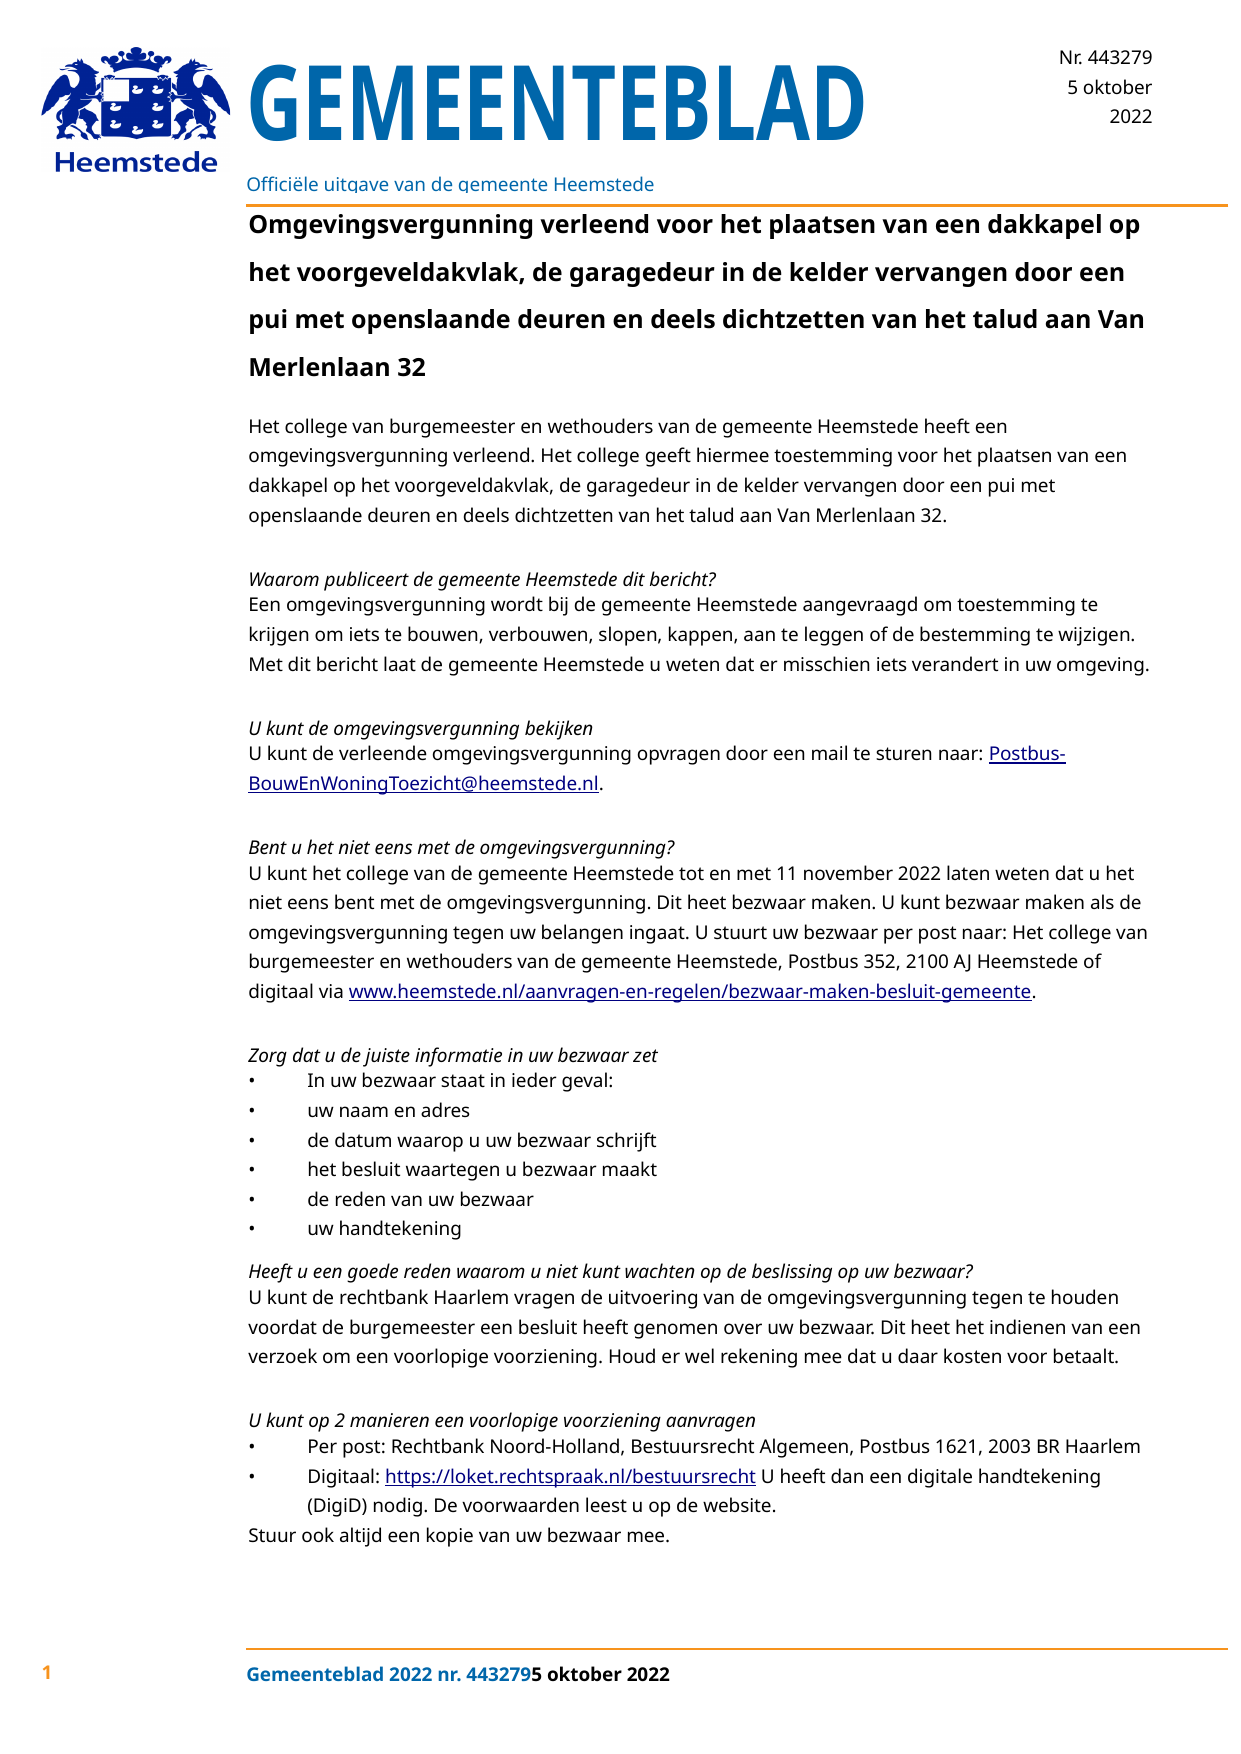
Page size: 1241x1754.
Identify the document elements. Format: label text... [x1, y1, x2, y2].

text Zorg dat u de juiste informatie in uw bezwaar zet [248, 1042, 1152, 1068]
list uw handtekening [248, 1216, 1152, 1241]
text U kunt op 2 manieren een voorlopige voorziening aanvragen [248, 1408, 1152, 1433]
text U kunt de verleende omgevingsvergunning opvragen door een mail te sturen naar: Postbus-BouwEnWoningToezicht@heemstede.nl. [248, 740, 1152, 796]
list de reden van uw bezwaar [248, 1186, 1152, 1212]
text Een omgevingsvergunning wordt bij de gemeente Heemstede aangevraagd om toestemming te krijgen om iets te bouwen, verbouwen, slopen, kappen, aan te leggen of de bestemming te wijzigen. Met dit bericht laat de gemeente Heemstede u weten dat er misschien iets verandert in uw omgeving. [248, 592, 1152, 676]
text U kunt de rechtbank Haarlem vragen de uitvoering van de omgevingsvergunning tegen te houden voordat de burgemeester een besluit heeft genomen over uw bezwaar. Dit heet het indienen van een verzoek om een voorlopige voorziening. Houd er wel rekening mee dat u daar kosten voor betaalt. [248, 1284, 1152, 1369]
list uw naam en adres [248, 1097, 1152, 1123]
list Digitaal: https://loket.rechtspraak.nl/bestuursrecht U heeft dan een digitale handtekening (DigiD) nodig. De voorwaarden leest u op de website. [248, 1463, 1152, 1518]
text Stuur ook altijd een kopie van uw bezwaar mee. [248, 1522, 1152, 1548]
text U kunt het college van de gemeente Heemstede tot en met 11 november 2022 laten weten dat u het niet eens bent met de omgevingsvergunning. Dit heet bezwaar maken. U kunt bezwaar maken als de omgevingsvergunning tegen uw belangen ingaat. U stuurt uw bezwaar per post naar: Het college van burgemeester en wethouders van de gemeente Heemstede, Postbus 352, 2100 AJ Heemstede of digitaal via www.heemstede.nl/aanvragen-en-regelen/bezwaar-maken-besluit-gemeente. [248, 860, 1152, 1004]
list In uw bezwaar staat in ieder geval: [248, 1068, 1152, 1093]
text Omgevingsvergunning verleend voor het plaatsen van een dakkapel op het voorgeveldakvlak, de garagedeur in de kelder vervangen door een pui met openslaande deuren en deels dichtzetten van het talud aan Van Merlenlaan 32 [248, 207, 1152, 384]
text Bent u het niet eens met de omgevingsvergunning? [248, 834, 1152, 860]
list Per post: Rechtbank Noord-Holland, Bestuursrecht Algemeen, Postbus 1621, 2003 BR Haarlem [248, 1433, 1152, 1459]
text Waarom publiceert de gemeente Heemstede dit bericht? [248, 566, 1152, 592]
text U kunt de omgevingsvergunning bekijken [248, 715, 1152, 740]
picture [41, 47, 231, 172]
list het besluit waartegen u bezwaar maakt [248, 1156, 1152, 1182]
text Het college van burgemeester en wethouders van de gemeente Heemstede heeft een omgevingsvergunning verleend. Het college geeft hiermee toestemming voor het plaatsen van een dakkapel op het voorgeveldakvlak, de garagedeur in de kelder vervangen door een pui met openslaande deuren en deels dichtzetten van het talud aan Van Merlenlaan 32. [248, 413, 1152, 528]
text Heeft u een goede reden waarom u niet kunt wachten op de beslissing op uw bezwaar? [248, 1259, 1152, 1284]
list de datum waarop u uw bezwaar schrijft [248, 1127, 1152, 1153]
